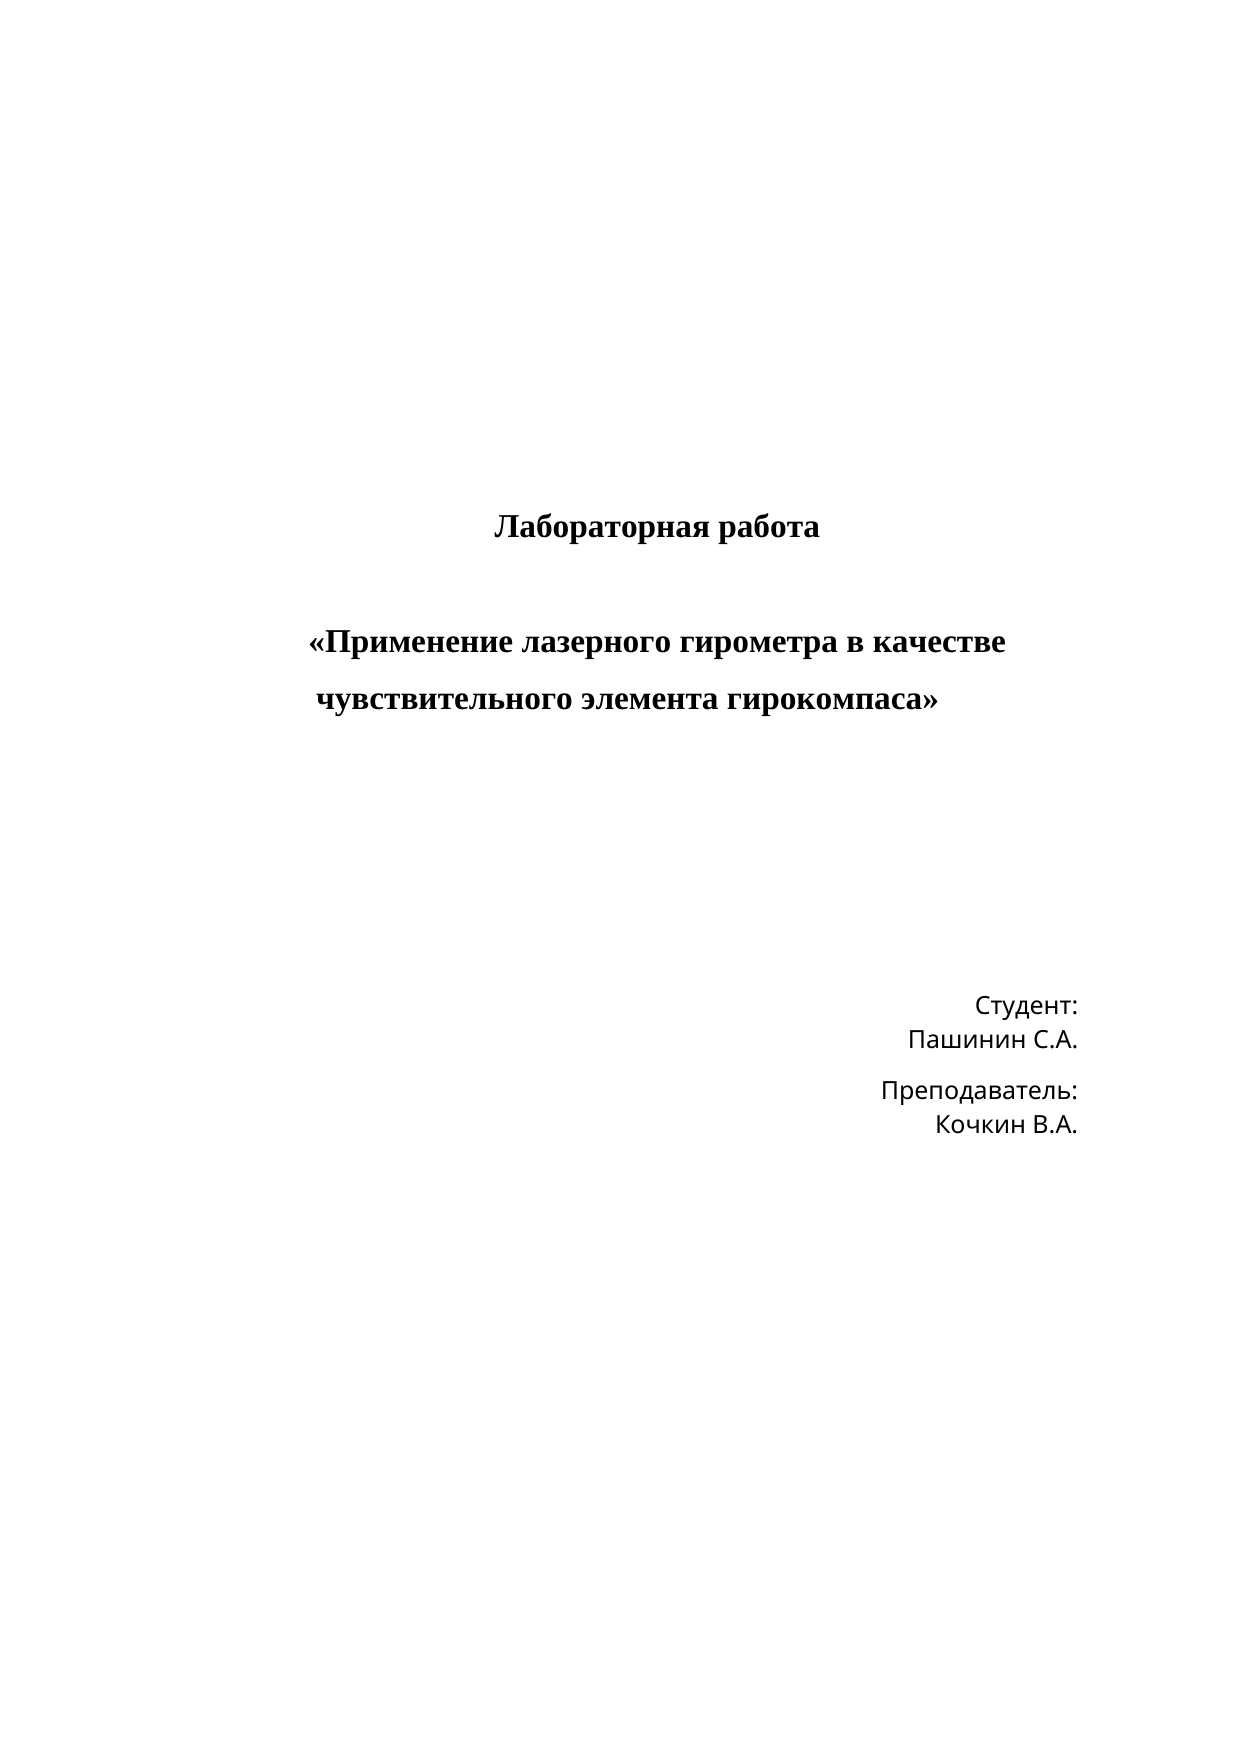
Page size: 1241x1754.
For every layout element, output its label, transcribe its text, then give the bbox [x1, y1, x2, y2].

text Пашинин С.А. [177, 1022, 1078, 1056]
text Кочкин В.А. [177, 1107, 1078, 1141]
text «Применение лазерного гирометра в качестве чувствительного элемента гирокомпаса» [177, 621, 1078, 717]
text Студент: [177, 988, 1078, 1022]
text Преподаватель: [177, 1073, 1078, 1107]
subtitle Лабораторная работа [177, 506, 1078, 544]
